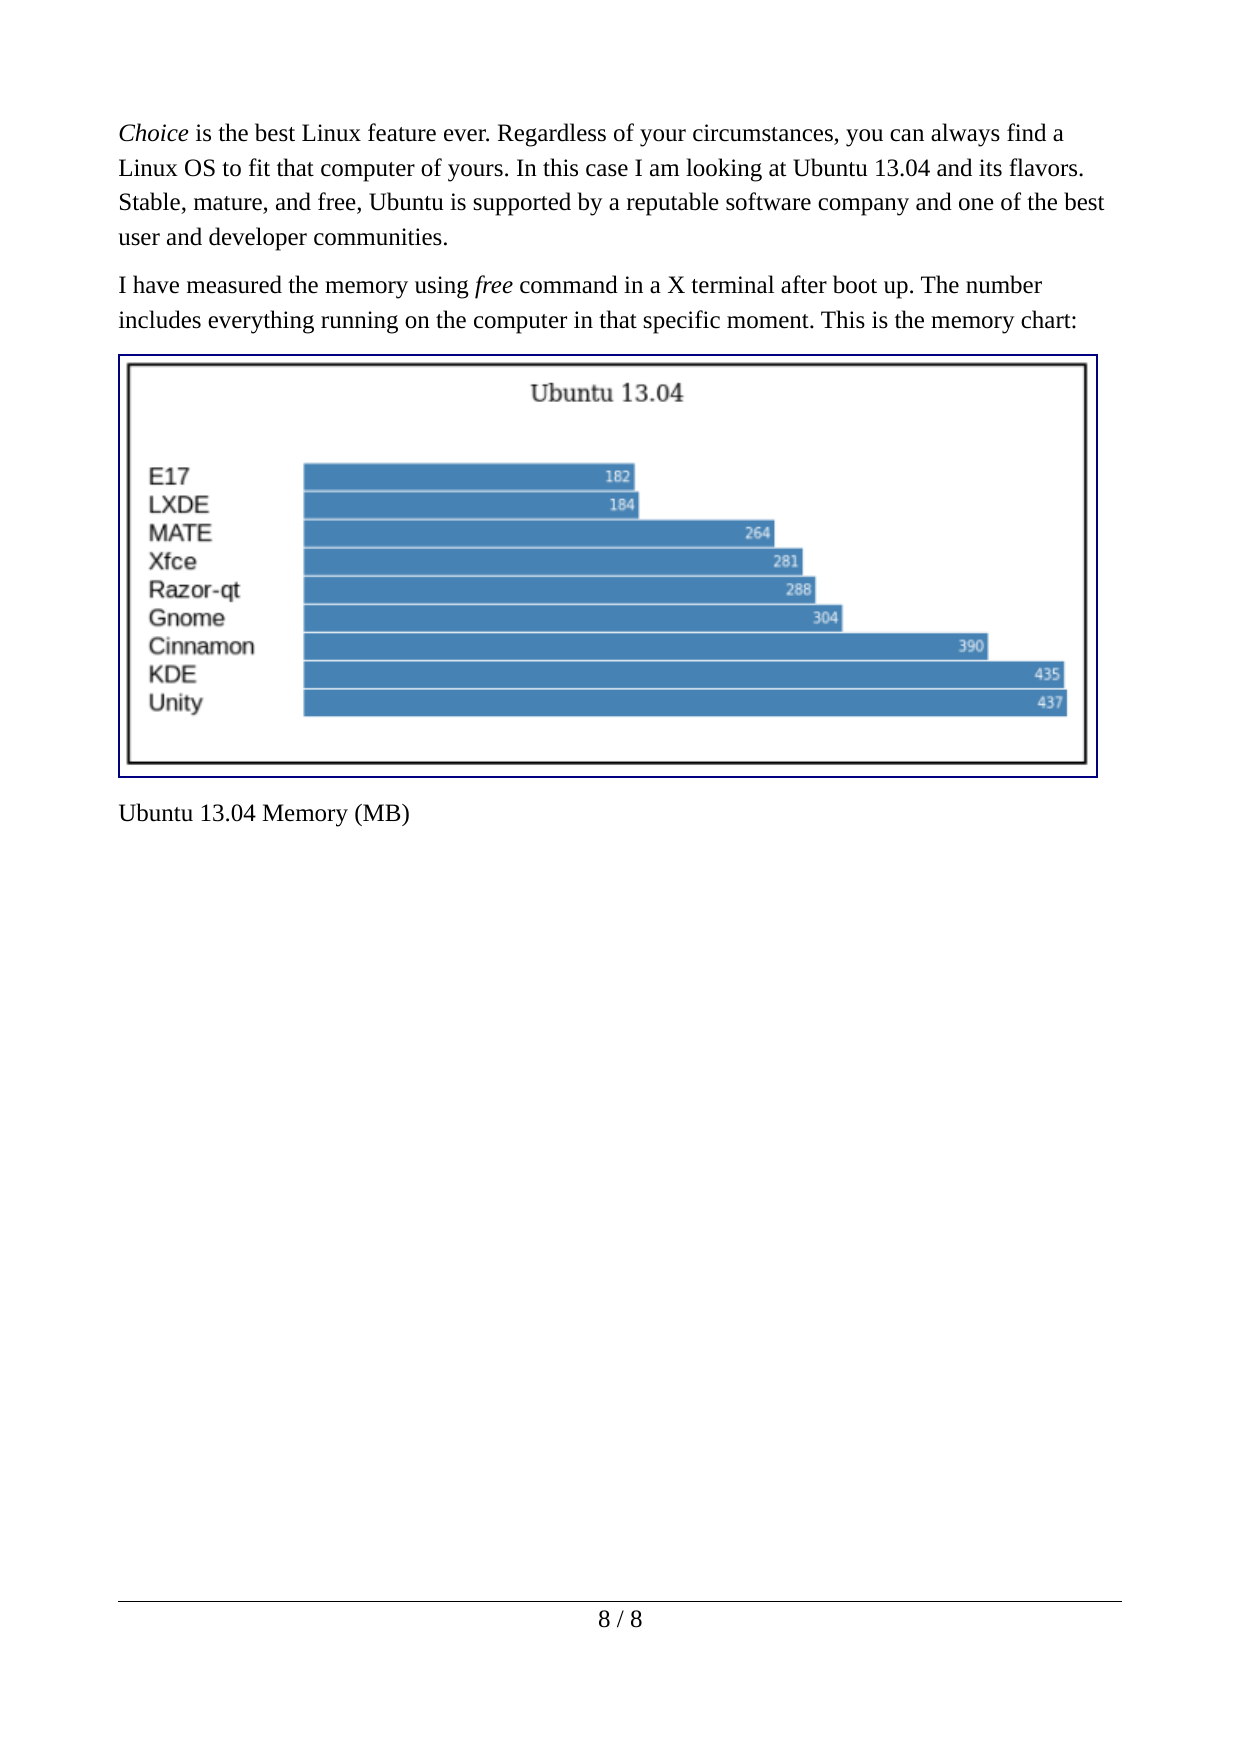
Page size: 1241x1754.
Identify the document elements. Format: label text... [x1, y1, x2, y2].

text Choice is the best Linux feature ever. Regardless of your circumstances, you can always find a Linux OS to fit that computer of yours. In this case I am looking at Ubuntu 13.04 and its flavors. Stable, mature, and free, Ubuntu is supported by a reputable software company and one of the best user and developer communities. [118, 118, 1122, 250]
text I have measured the memory using free command in a X terminal after boot up. The number includes everything running on the computer in that specific moment. This is the memory chart: [118, 271, 1122, 334]
text Ubuntu 13.04 Memory (MB) [118, 798, 1122, 827]
picture [120, 356, 1096, 776]
